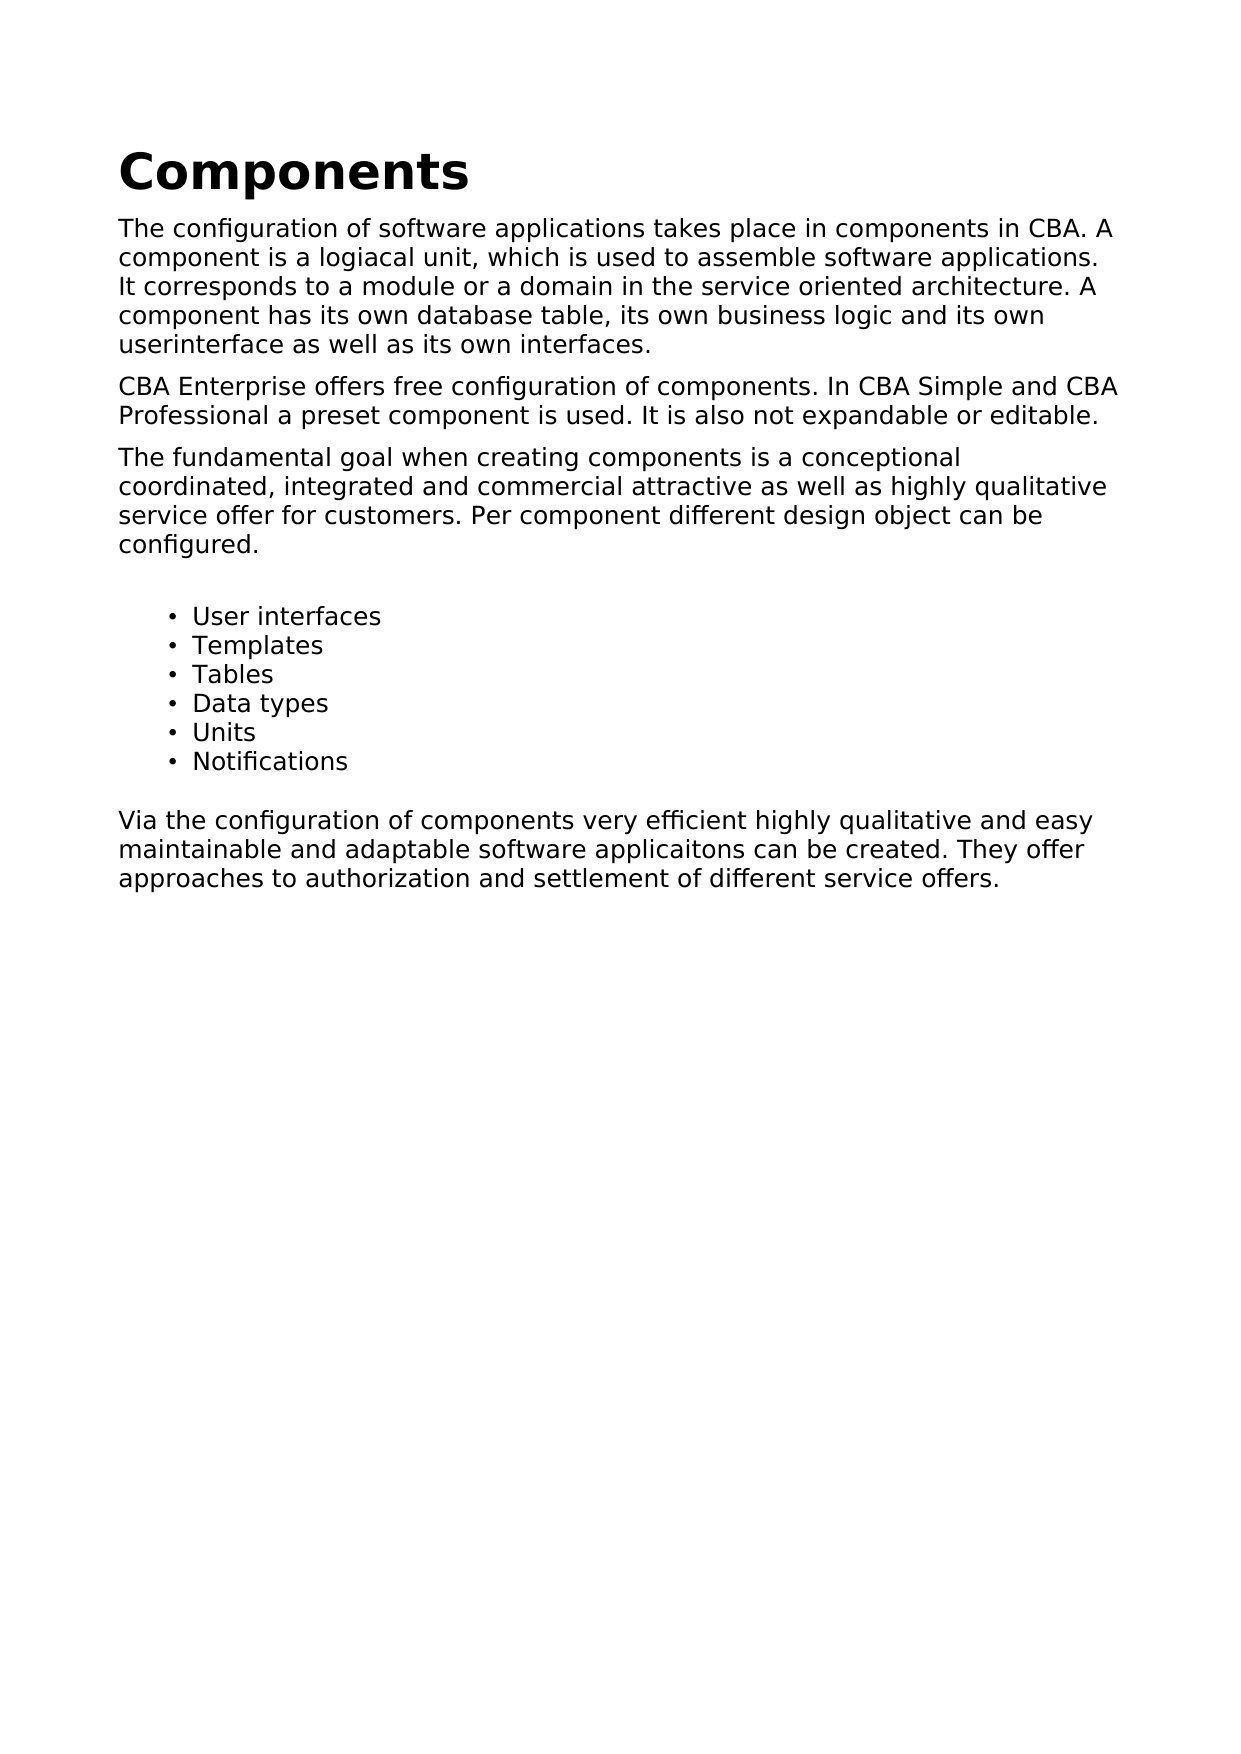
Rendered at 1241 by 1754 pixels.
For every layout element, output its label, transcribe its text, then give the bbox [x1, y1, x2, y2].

list Tables [177, 660, 1122, 689]
text The fundamental goal when creating components is a conceptional coordinated, integrated and commercial attractive as well as highly qualitative service offer for customers. Per component different design object can be configured. [118, 443, 1122, 560]
list Templates [177, 631, 1122, 660]
list User interfaces [177, 602, 1122, 631]
text Via the configuration of components very efficient highly qualitative and easy maintainable and adaptable software applicaitons can be created. They offer approaches to authorization and settlement of different service offers. [118, 806, 1122, 894]
list Data types [177, 689, 1122, 718]
text CBA Enterprise offers free configuration of components. In CBA Simple and CBA Professional a preset component is used. It is also not expandable or editable. [118, 372, 1122, 431]
list Units [177, 718, 1122, 747]
subtitle Components [118, 143, 1122, 201]
list Notifications [177, 747, 1122, 777]
text The configuration of software applications takes place in components in CBA. A component is a logiacal unit, which is used to assemble software applications. It corresponds to a module or a domain in the service oriented architecture. A component has its own database table, its own business logic and its own userinterface as well as its own interfaces. [118, 214, 1122, 360]
